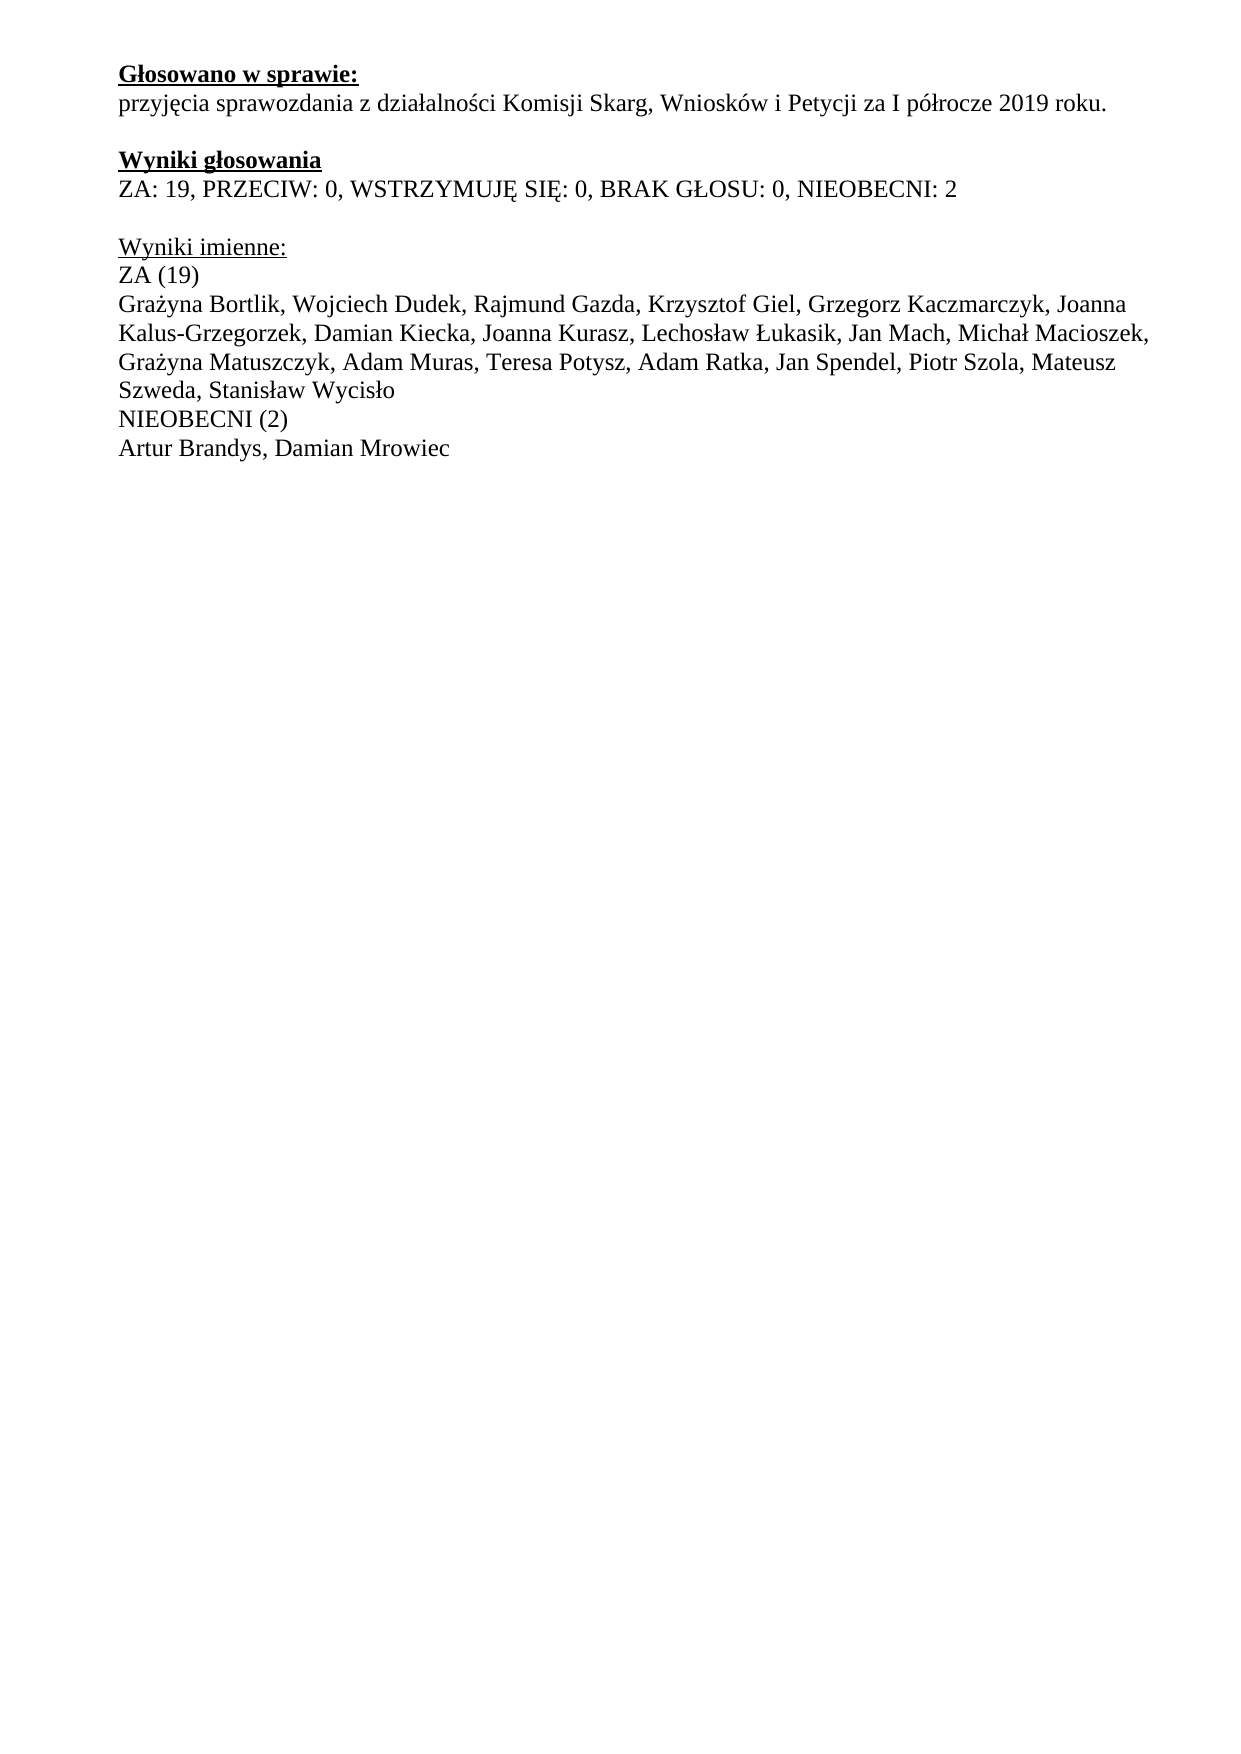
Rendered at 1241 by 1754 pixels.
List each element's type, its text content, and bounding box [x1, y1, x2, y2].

text Głosowano w sprawie: przyjęcia sprawozdania z działalności Komisji Skarg, Wniosków i Petycji za I półrocze 2019 roku. Wyniki głosowania ZA: 19, PRZECIW: 0, WSTRZYMUJĘ SIĘ: 0, BRAK GŁOSU: 0, NIEOBECNI: 2 Wyniki imienne: ZA (19) Grażyna Bortlik, Wojciech Dudek, Rajmund Gazda, Krzysztof Giel, Grzegorz Kaczmarczyk, Joanna Kalus-Grzegorzek, Damian Kiecka, Joanna Kurasz, Lechosław Łukasik, Jan Mach, Michał Macioszek, Grażyna Matuszczyk, Adam Muras, Teresa Potysz, Adam Ratka, Jan Spendel, Piotr Szola, Mateusz Szweda, Stanisław Wycisło NIEOBECNI (2) Artur Brandys, Damian Mrowiec [118, 59, 1181, 490]
